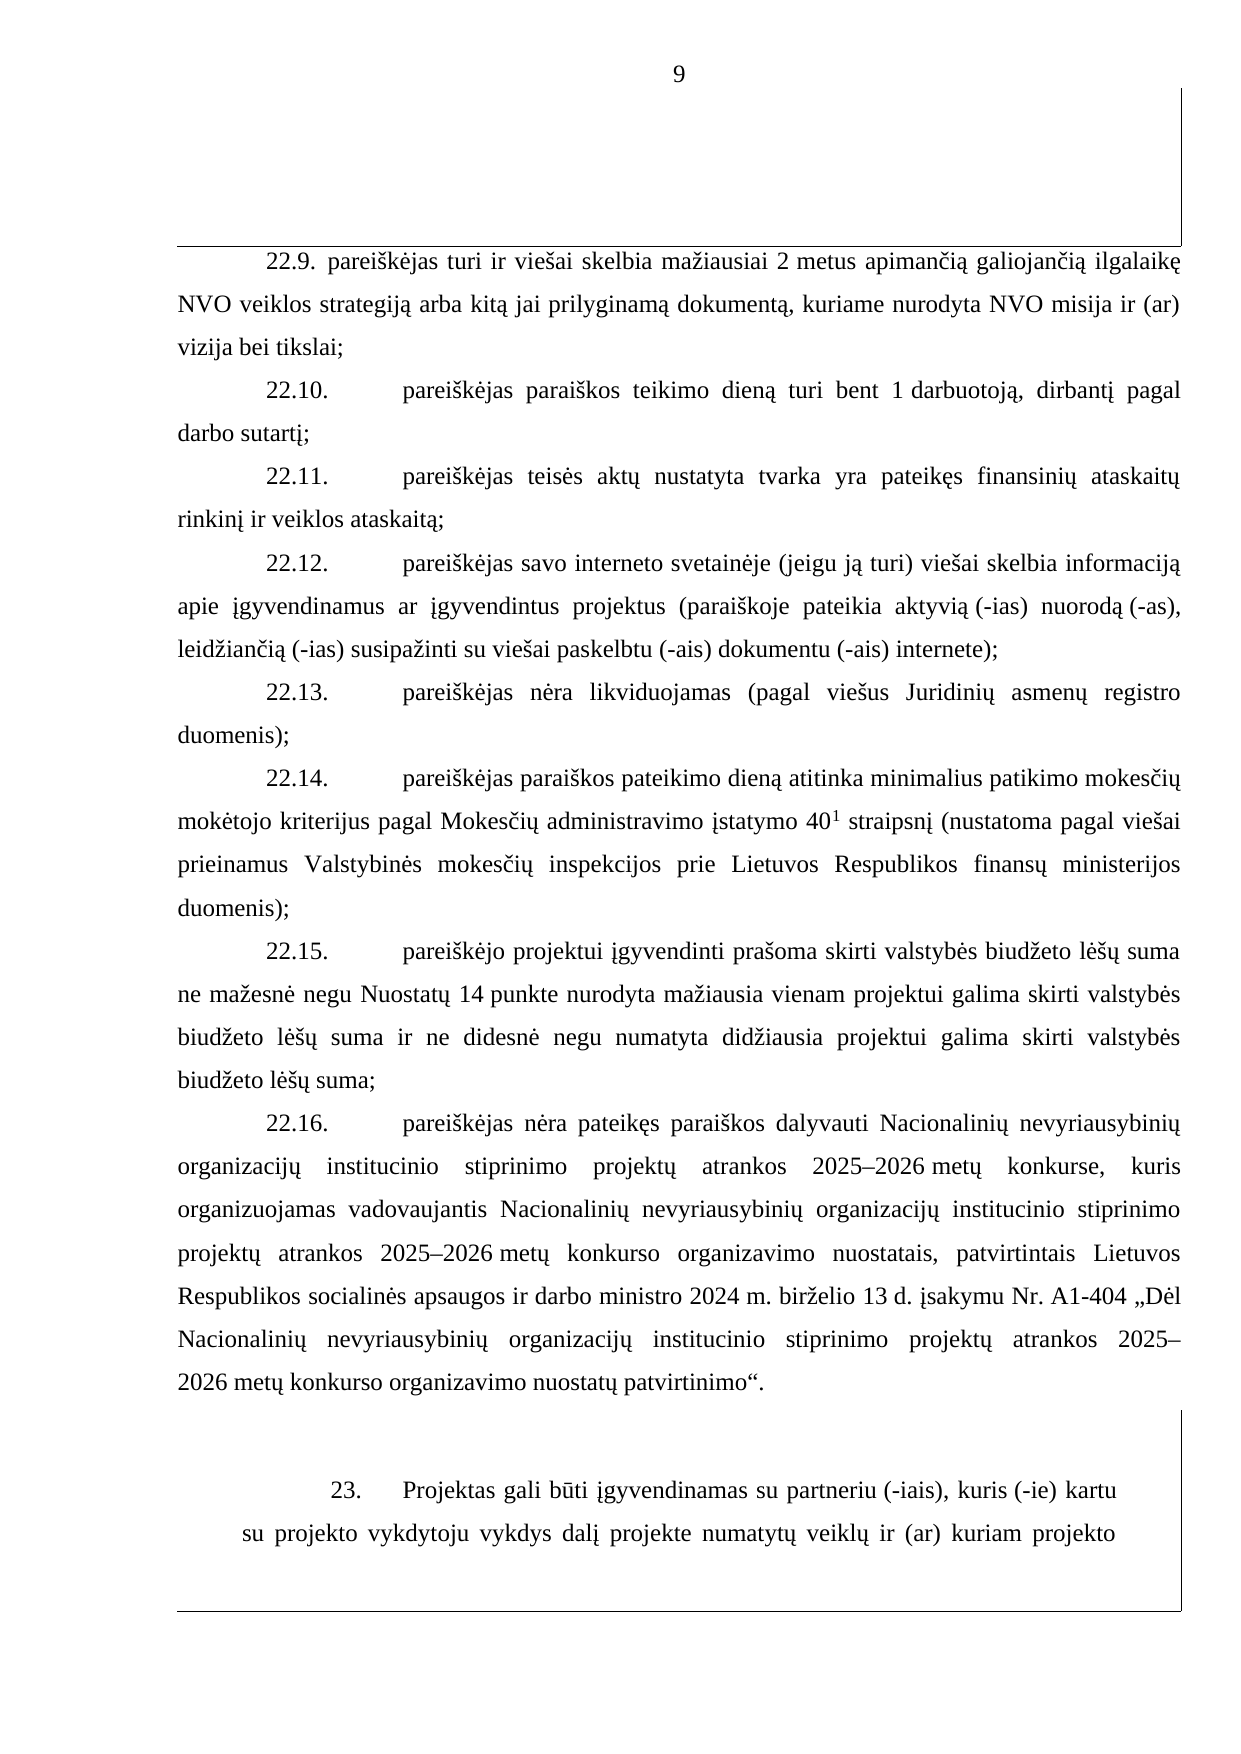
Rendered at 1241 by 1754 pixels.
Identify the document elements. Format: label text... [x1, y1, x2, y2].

text 22.12. pareiškėjas savo interneto svetainėje (jeigu ją turi) viešai skelbia informaciją apie įgyvendinamus ar įgyvendintus projektus (paraiškoje pateikia aktyvią (-ias) nuorodą (-as), leidžiančią (-ias) susipažinti su viešai paskelbtu (-ais) dokumentu (-ais) internete); [177, 548, 1181, 663]
text 22.14. pareiškėjas paraiškos pateikimo dieną atitinka minimalius patikimo mokesčių mokėtojo kriterijus pagal Mokesčių administravimo įstatymo 401 straipsnį (nustatoma pagal viešai prieinamus Valstybinės mokesčių inspekcijos prie Lietuvos Respublikos finansų ministerijos duomenis); [177, 763, 1181, 921]
text 22.16. pareiškėjas nėra pateikęs paraiškos dalyvauti Nacionalinių nevyriausybinių organizacijų institucinio stiprinimo projektų atrankos 2025–2026 metų konkurse, kuris organizuojamas vadovaujantis Nacionalinių nevyriausybinių organizacijų institucinio stiprinimo projektų atrankos 2025–2026 metų konkurso organizavimo nuostatais, patvirtintais Lietuvos Respublikos socialinės apsaugos ir darbo ministro 2024 m. birželio 13 d. įsakymu Nr. A1-404 „Dėl Nacionalinių nevyriausybinių organizacijų institucinio stiprinimo projektų atrankos 2025–2026 metų konkurso organizavimo nuostatų patvirtinimo“. [177, 1108, 1181, 1396]
text 22.10. pareiškėjas paraiškos teikimo dieną turi bent 1 darbuotoją, dirbantį pagal darbo sutartį; [177, 375, 1181, 447]
text 22.15. pareiškėjo projektui įgyvendinti prašoma skirti valstybės biudžeto lėšų suma ne mažesnė negu Nuostatų 14 punkte nurodyta mažiausia vienam projektui galima skirti valstybės biudžeto lėšų suma ir ne didesnė negu numatyta didžiausia projektui galima skirti valstybės biudžeto lėšų suma; [177, 936, 1181, 1094]
text 22.11. pareiškėjas teisės aktų nustatyta tvarka yra pateikęs finansinių ataskaitų rinkinį ir veiklos ataskaitą; [177, 461, 1181, 533]
text 22.13. pareiškėjas nėra likviduojamas (pagal viešus Juridinių asmenų registro duomenis); [177, 677, 1181, 749]
text 23. Projektas gali būti įgyvendinamas su partneriu (-iais), kuris (-ie) kartu su projekto vykdytoju vykdys dalį projekte numatytų veiklų ir (ar) kuriam projekto vykdytojas perves dalį projektui įgyvendinti skirtų valstybės biudžeto lėšų. Paraiškoje turi būti konkrečiai nurodyta, už kurių veiklų vykdymą partneris bus atsakingas, kaip jis prisidės prie veiklų vykdymo ir kiek projekto lėšų jam numatyta skirti (jei numatoma). [177, 1410, 1181, 1611]
text 22.9. pareiškėjas turi ir viešai skelbia mažiausiai 2 metus apimančią galiojančią ilgalaikę NVO veiklos strategiją arba kitą jai prilyginamą dokumentą, kuriame nurodyta NVO misija ir (ar) vizija bei tikslai; [177, 246, 1181, 361]
